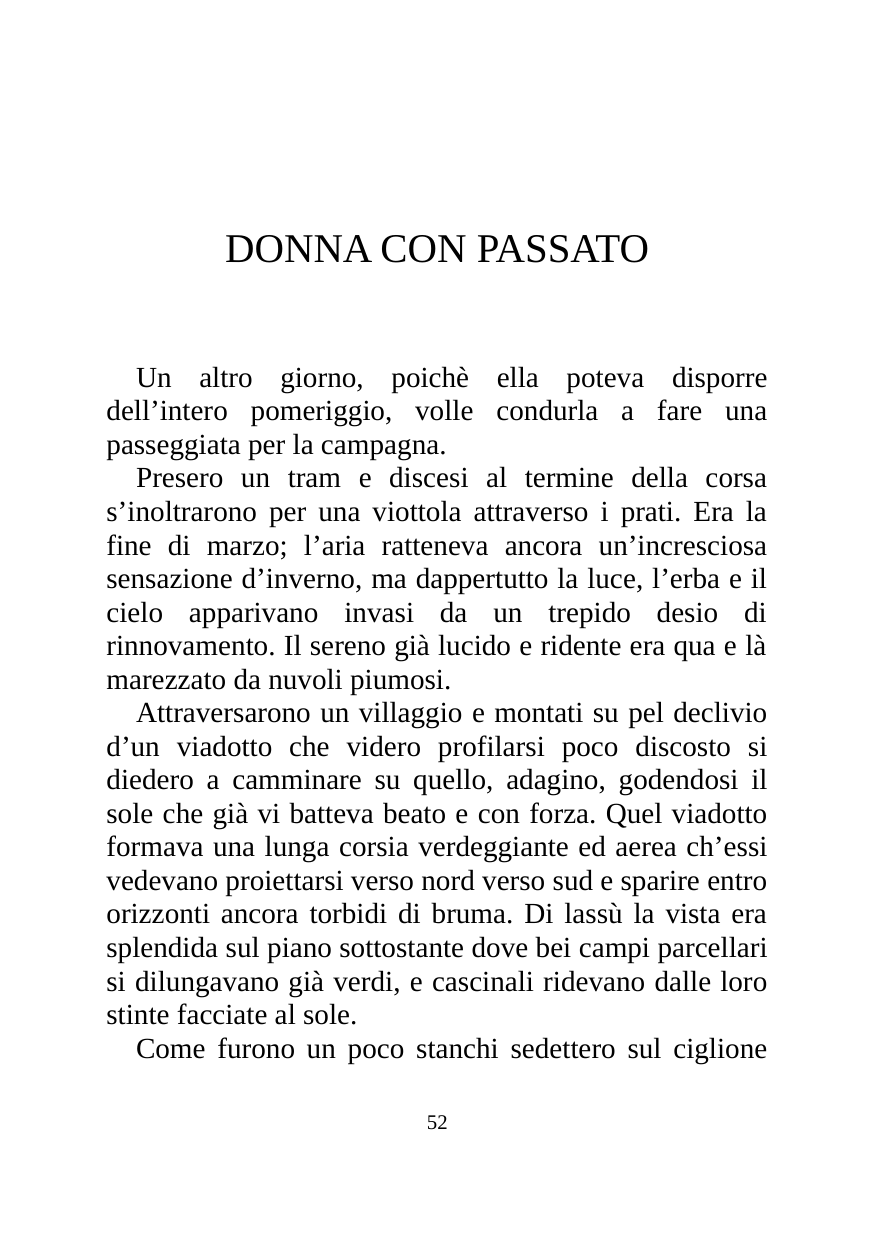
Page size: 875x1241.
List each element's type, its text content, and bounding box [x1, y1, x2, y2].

text Come furono un poco stanchi sedettero sul ciglione [106, 1031, 768, 1064]
text Presero un tram e discesi al termine della corsa s’inoltrarono per una viottola attraverso i prati. Era la fine di marzo; l’aria ratteneva ancora un’incresciosa sensazione d’inverno, ma dappertutto la luce, l’erba e il cielo apparivano invasi da un trepido desio di rinnovamento. Il sereno già lucido e ridente era qua e là marezzato da nuvoli piumosi. [106, 461, 768, 695]
text Attraversarono un villaggio e montati su pel declivio d’un viadotto che videro profilarsi poco discosto si diedero a camminare su quello, adagino, godendosi il sole che già vi batteva beato e con forza. Quel viadotto formava una lunga corsia verdeggiante ed aerea ch’essi vedevano proiettarsi verso nord verso sud e sparire entro orizzonti ancora torbidi di bruma. Di lassù la vista era splendida sul piano sottostante dove bei campi parcellari si dilungavano già verdi, e cascinali ridevano dalle loro stinte facciate al sole. [106, 695, 768, 1031]
text Un altro giorno, poichè ella poteva disporre dell’intero pomeriggio, volle condurla a fare una passeggiata per la campagna. [106, 360, 768, 461]
subtitle DONNA CON PASSATO [106, 224, 768, 271]
